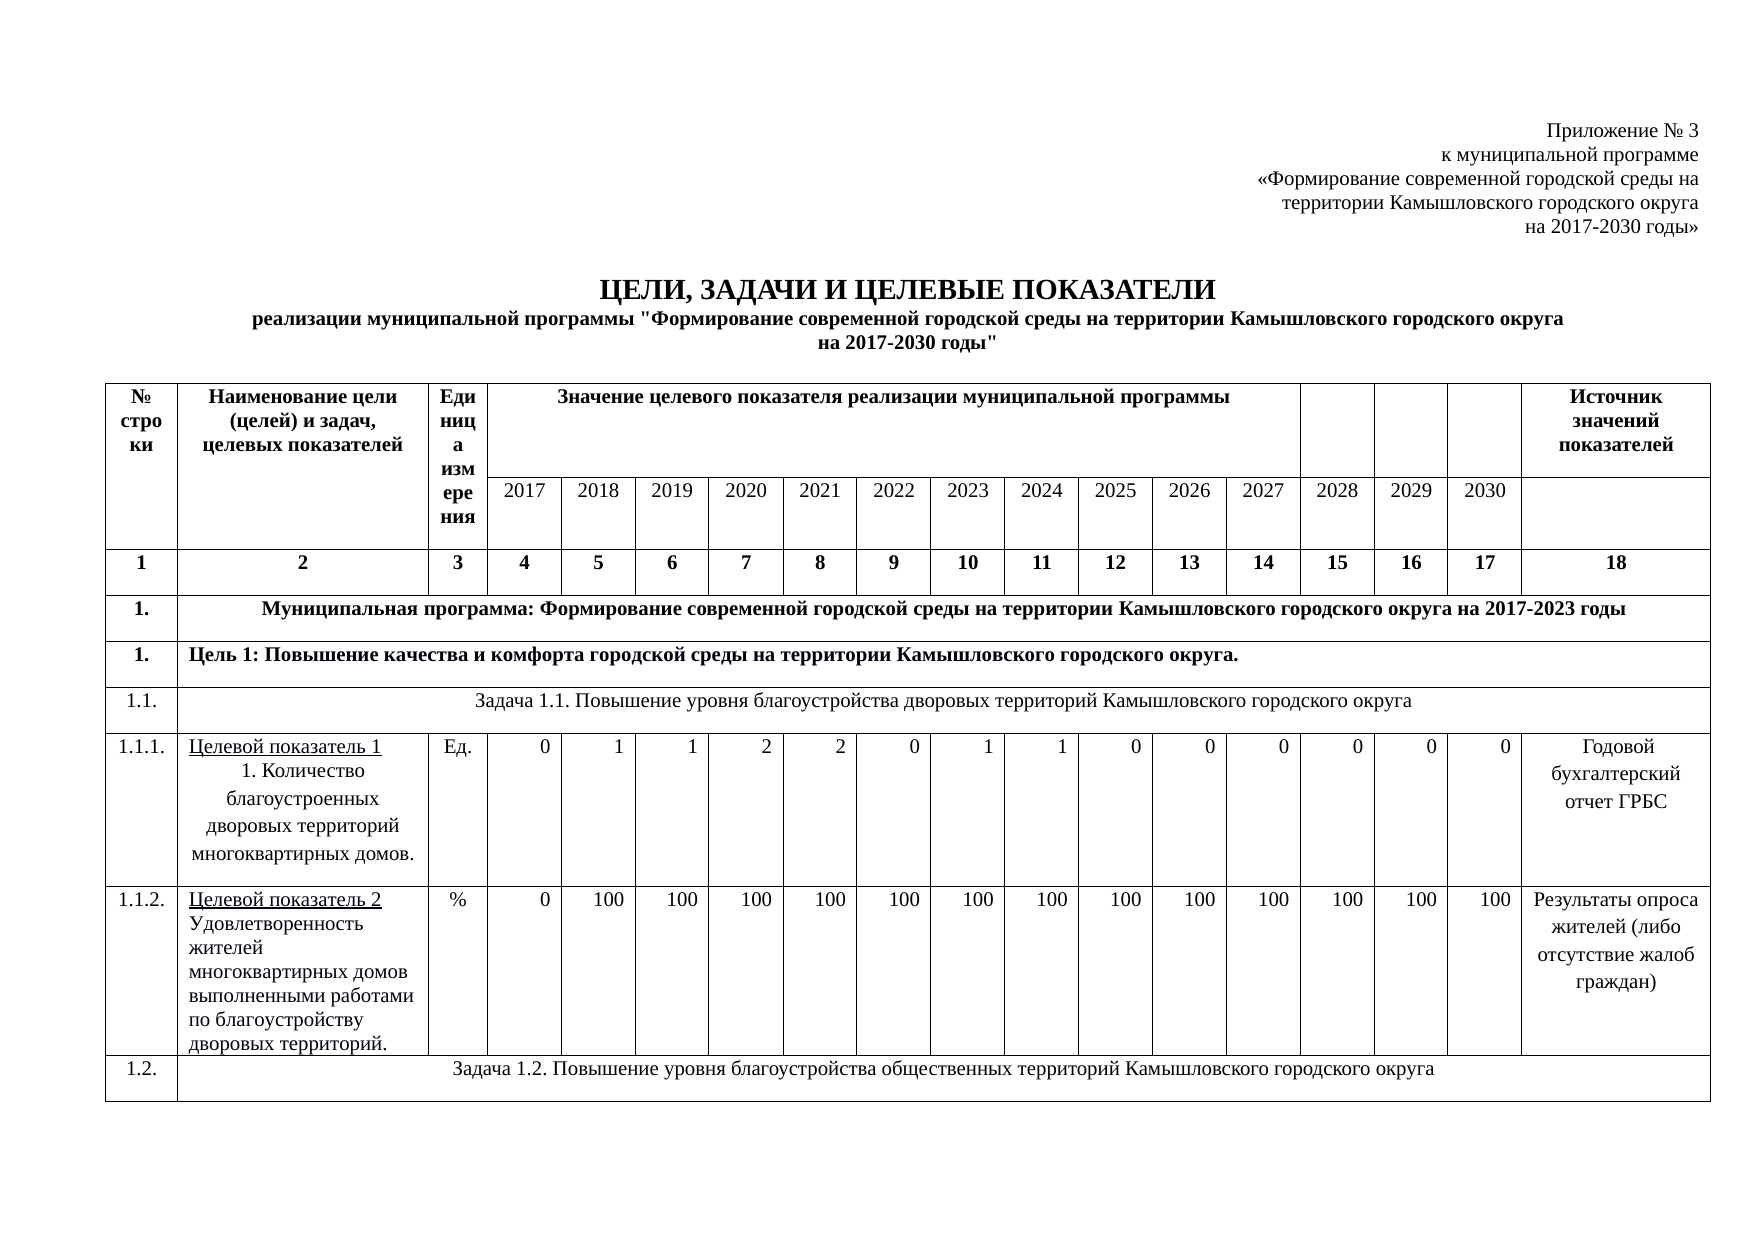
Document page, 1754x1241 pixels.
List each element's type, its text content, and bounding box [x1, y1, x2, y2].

table_cell 100 [562, 887, 635, 1055]
table_cell 1 [1005, 734, 1078, 886]
table_cell 1 [106, 550, 177, 595]
table_cell % [429, 887, 487, 1055]
table_cell 3 [429, 550, 487, 595]
table_cell 17 [1448, 550, 1521, 595]
table_cell 100 [1375, 887, 1447, 1055]
table_cell 2029 [1375, 478, 1447, 549]
table_cell 2 [784, 734, 856, 886]
table_cell 100 [1448, 887, 1521, 1055]
table_cell 1.2. [106, 1056, 177, 1101]
table_cell 2023 [931, 478, 1004, 549]
table_cell Целевой показатель 1 1. Количество благоустроенных дворовых территорий многоквартирных домов. [178, 734, 428, 886]
table_cell реализации муниципальной программы "Формирование современной городской среды на территории Камышловского городского округа [105, 306, 1710, 329]
table_cell Ед. [429, 734, 487, 886]
table_cell [1522, 478, 1710, 549]
table_cell [1375, 384, 1447, 477]
table_cell 0 [1375, 734, 1447, 886]
table_header Приложение № 3 к муниципальной программе «Формирование современной городской среды на территории Камышловского городского округа на 2017-2030 годы» ЦЕЛИ, ЗАДАЧИ И ЦЕЛЕВЫЕ ПОКАЗАТЕЛИ [105, 118, 1710, 306]
table_cell 0 [857, 734, 930, 886]
table_cell 2018 [562, 478, 635, 549]
table_cell 1.1.1. [106, 734, 177, 886]
table_cell 1. [106, 596, 177, 641]
table_cell 0 [488, 734, 561, 886]
table_cell 1 [931, 734, 1004, 886]
table_cell 100 [857, 887, 930, 1055]
table_cell [1448, 384, 1521, 477]
table_cell 16 [1375, 550, 1447, 595]
table_cell Источник значений показателей [1522, 384, 1710, 477]
table_cell 2 [709, 734, 783, 886]
table_cell Годовой бухгалтерский отчет ГРБС [1522, 734, 1710, 886]
table_cell Единица измерения [429, 384, 487, 549]
table_cell 2020 [709, 478, 783, 549]
table_cell 8 [784, 550, 856, 595]
table_cell 2 [178, 550, 428, 595]
table_cell 14 [1227, 550, 1300, 595]
table_cell 100 [1153, 887, 1226, 1055]
table_cell № строки [106, 384, 177, 549]
table_cell Результаты опроса жителей (либо отсутствие жалоб граждан) [1522, 887, 1710, 1055]
table_cell 1 [636, 734, 708, 886]
table_cell 12 [1079, 550, 1152, 595]
table_cell 1 [562, 734, 635, 886]
table_cell 2022 [857, 478, 930, 549]
table_cell Задача 1.1. Повышение уровня благоустройства дворовых территорий Камышловского городского округа [178, 688, 1710, 733]
table_cell Значение целевого показателя реализации муниципальной программы [488, 384, 1300, 477]
table_cell 1.1.2. [106, 887, 177, 1055]
table_cell 2025 [1079, 478, 1152, 549]
table_cell 5 [562, 550, 635, 595]
table_cell 100 [784, 887, 856, 1055]
table_cell 100 [1301, 887, 1374, 1055]
table_cell 2027 [1227, 478, 1300, 549]
table_cell 0 [1301, 734, 1374, 886]
table_cell Наименование цели (целей) и задач, целевых показателей [178, 384, 428, 549]
table_cell 100 [1005, 887, 1078, 1055]
table_cell 1. [106, 642, 177, 687]
table_cell 10 [931, 550, 1004, 595]
table_cell на 2017-2030 годы" [105, 330, 1710, 383]
table_cell 2030 [1448, 478, 1521, 549]
table_cell Задача 1.2. Повышение уровня благоустройства общественных территорий Камышловского городского округа [178, 1056, 1710, 1101]
table_cell 100 [1079, 887, 1152, 1055]
table_cell 1.1. [106, 688, 177, 733]
table_cell 7 [709, 550, 783, 595]
table_cell 15 [1301, 550, 1374, 595]
table_cell Муниципальная программа: Формирование современной городской среды на территории Камышловского городского округа на 2017-2023 годы [178, 596, 1710, 641]
table_cell Целевой показатель 2 Удовлетворенность жителей многоквартирных домов выполненными работами по благоустройству дворовых территорий. [178, 887, 428, 1055]
table_cell 100 [709, 887, 783, 1055]
table_cell 2019 [636, 478, 708, 549]
table_cell 0 [1153, 734, 1226, 886]
table_cell 4 [488, 550, 561, 595]
table_cell Цель 1: Повышение качества и комфорта городской среды на территории Камышловского городского округа. [178, 642, 1710, 687]
table_cell 0 [488, 887, 561, 1055]
table_cell 100 [636, 887, 708, 1055]
table_cell 2024 [1005, 478, 1078, 549]
table_cell 0 [1227, 734, 1300, 886]
table_cell 13 [1153, 550, 1226, 595]
table_cell 0 [1079, 734, 1152, 886]
table_cell 100 [1227, 887, 1300, 1055]
table_cell 2028 [1301, 478, 1374, 549]
table_cell 18 [1522, 550, 1710, 595]
table_cell 2026 [1153, 478, 1226, 549]
table_cell 6 [636, 550, 708, 595]
table_cell 0 [1448, 734, 1521, 886]
table_cell 9 [857, 550, 930, 595]
table_cell 2021 [784, 478, 856, 549]
table_cell [1301, 384, 1374, 477]
table_cell 11 [1005, 550, 1078, 595]
table_cell 100 [931, 887, 1004, 1055]
table_cell 2017 [488, 478, 561, 549]
